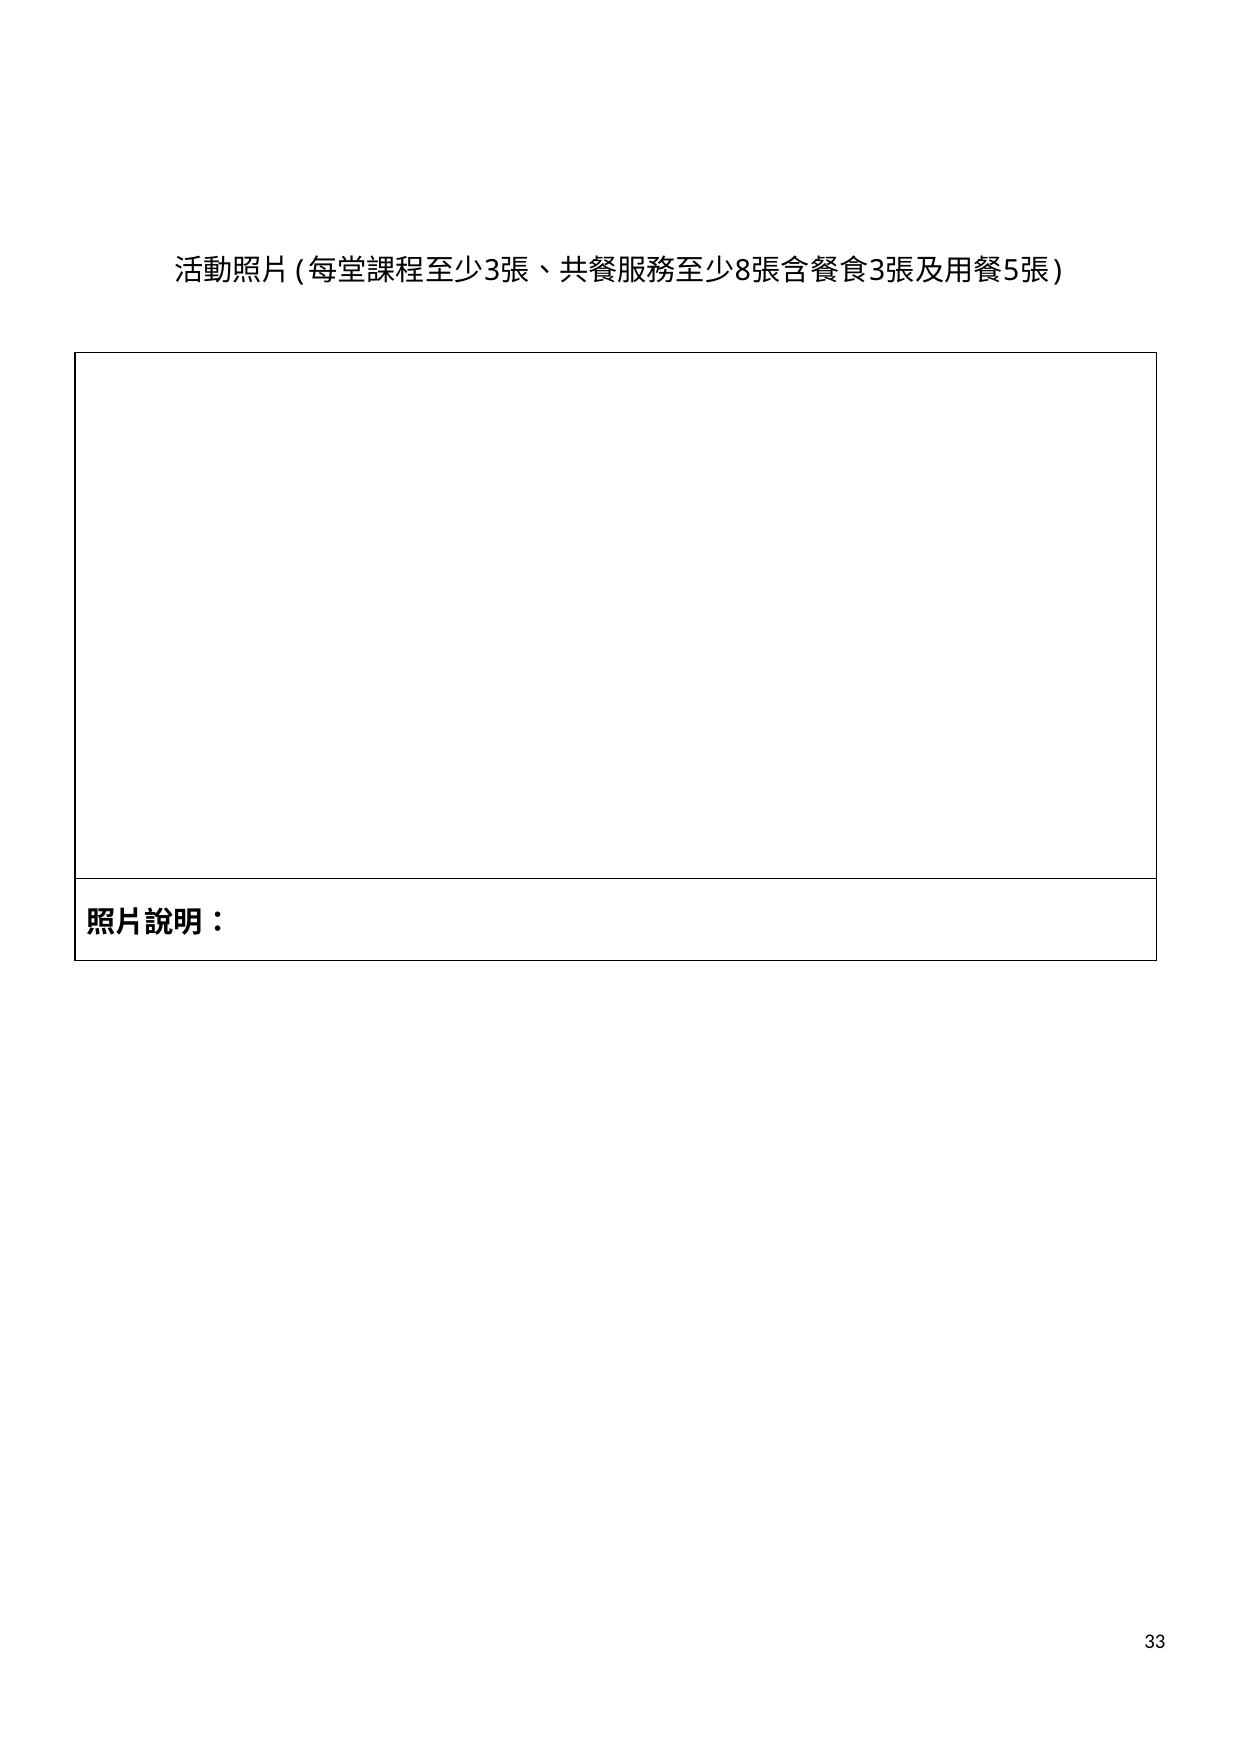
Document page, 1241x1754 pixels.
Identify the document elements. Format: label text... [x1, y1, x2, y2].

table_cell 照片說明： [76, 879, 1156, 960]
table_header [76, 353, 1156, 877]
text 活動照片(每堂課程至少3張、共餐服務至少8張含餐食3張及用餐5張) [75, 227, 1165, 289]
